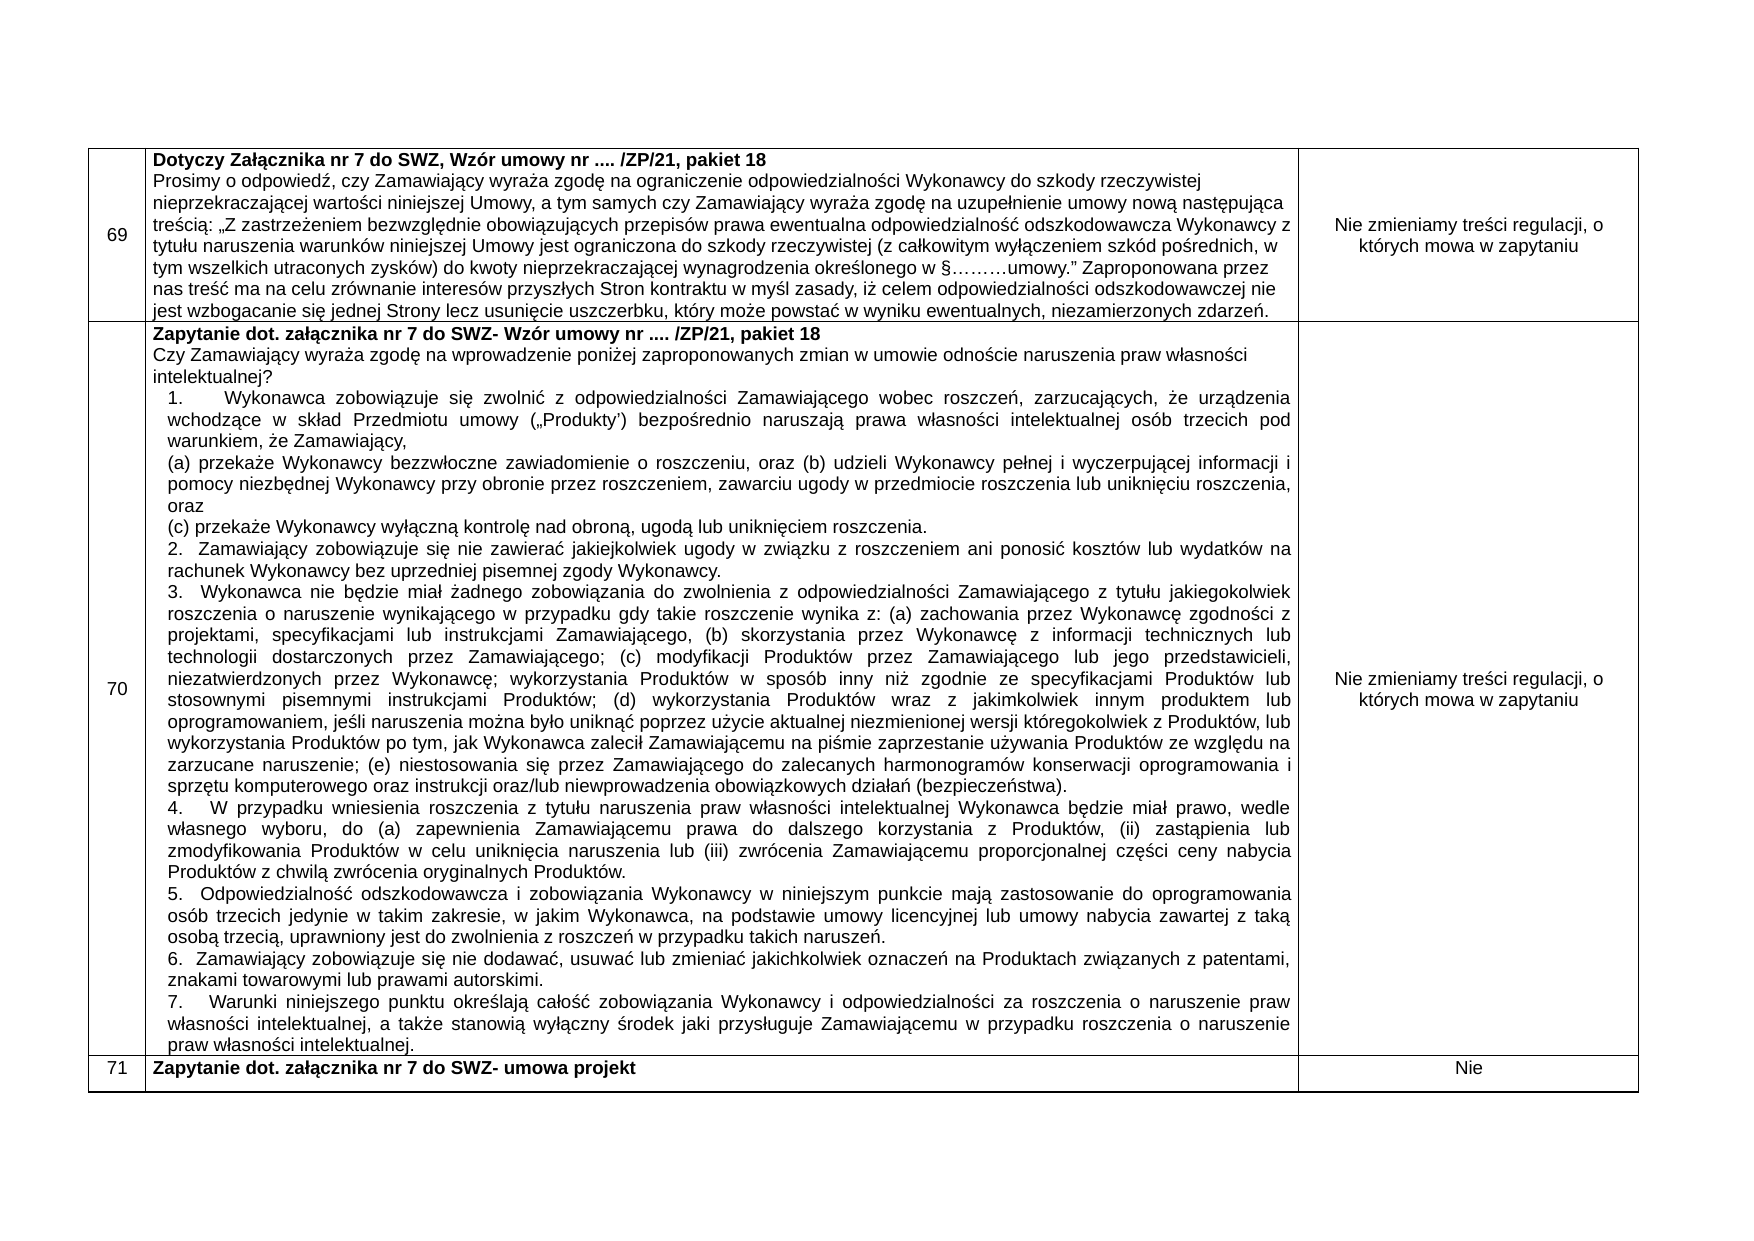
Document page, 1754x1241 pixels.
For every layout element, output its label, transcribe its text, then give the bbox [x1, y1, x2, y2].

table_cell Dotyczy Załącznika nr 7 do SWZ, Wzór umowy nr .... /ZP/21, pakiet 18 Prosimy o odpowiedź, czy Zamawiający wyraża zgodę na ograniczenie odpowiedzialności Wykonawcy do szkody rzeczywistej nieprzekraczającej wartości niniejszej Umowy, a tym samych czy Zamawiający wyraża zgodę na uzupełnienie umowy nową następująca treścią: „Z zastrzeżeniem bezwzględnie obowiązujących przepisów prawa ewentualna odpowiedzialność odszkodowawcza Wykonawcy z tytułu naruszenia warunków niniejszej Umowy jest ograniczona do szkody rzeczywistej (z całkowitym wyłączeniem szkód pośrednich, w tym wszelkich utraconych zysków) do kwoty nieprzekraczającej wynagrodzenia określonego w §………umowy.” Zaproponowana przez nas treść ma na celu zrównanie interesów przyszłych Stron kontraktu w myśl zasady, iż celem odpowiedzialności odszkodowawczej nie jest wzbogacanie się jednej Strony lecz usunięcie uszczerbku, który może powstać w wyniku ewentualnych, niezamierzonych zdarzeń. [146, 149, 1298, 321]
table_cell 69 [89, 149, 145, 321]
table_cell 70 [89, 322, 145, 1055]
table_cell Zapytanie dot. załącznika nr 7 do SWZ- umowa projekt [146, 1056, 1298, 1091]
table_cell Nie zmieniamy treści regulacji, o których mowa w zapytaniu [1299, 149, 1638, 321]
table_cell Nie zmieniamy treści regulacji, o których mowa w zapytaniu [1299, 322, 1638, 1055]
table_cell Zapytanie dot. załącznika nr 7 do SWZ- Wzór umowy nr .... /ZP/21, pakiet 18 Czy Zamawiający wyraża zgodę na wprowadzenie poniżej zaproponowanych zmian w umowie odnoście naruszenia praw własności intelektualnej? 1. Wykonawca zobowiązuje się zwolnić z odpowiedzialności Zamawiającego wobec roszczeń, zarzucających, że urządzenia wchodzące w skład Przedmiotu umowy („Produkty’) bezpośrednio naruszają prawa własności intelektualnej osób trzecich pod warunkiem, że Zamawiający, (a) przekaże Wykonawcy bezzwłoczne zawiadomienie o roszczeniu, oraz (b) udzieli Wykonawcy pełnej i wyczerpującej informacji i pomocy niezbędnej Wykonawcy przy obronie przez roszczeniem, zawarciu ugody w przedmiocie roszczenia lub uniknięciu roszczenia, oraz (c) przekaże Wykonawcy wyłączną kontrolę nad obroną, ugodą lub uniknięciem roszczenia. 2. Zamawiający zobowiązuje się nie zawierać jakiejkolwiek ugody w związku z roszczeniem ani ponosić kosztów lub wydatków na rachunek Wykonawcy bez uprzedniej pisemnej zgody Wykonawcy. 3. Wykonawca nie będzie miał żadnego zobowiązania do zwolnienia z odpowiedzialności Zamawiającego z tytułu jakiegokolwiek roszczenia o naruszenie wynikającego w przypadku gdy takie roszczenie wynika z: (a) zachowania przez Wykonawcę zgodności z projektami, specyfikacjami lub instrukcjami Zamawiającego, (b) skorzystania przez Wykonawcę z informacji technicznych lub technologii dostarczonych przez Zamawiającego; (c) modyfikacji Produktów przez Zamawiającego lub jego przedstawicieli, niezatwierdzonych przez Wykonawcę; wykorzystania Produktów w sposób inny niż zgodnie ze specyfikacjami Produktów lub stosownymi pisemnymi instrukcjami Produktów; (d) wykorzystania Produktów wraz z jakimkolwiek innym produktem lub oprogramowaniem, jeśli naruszenia można było uniknąć poprzez użycie aktualnej niezmienionej wersji któregokolwiek z Produktów, lub wykorzystania Produktów po tym, jak Wykonawca zalecił Zamawiającemu na piśmie zaprzestanie używania Produktów ze względu na zarzucane naruszenie; (e) niestosowania się przez Zamawiającego do zalecanych harmonogramów konserwacji oprogramowania i sprzętu komputerowego oraz instrukcji oraz/lub niewprowadzenia obowiązkowych działań (bezpieczeństwa). 4. W przypadku wniesienia roszczenia z tytułu naruszenia praw własności intelektualnej Wykonawca będzie miał prawo, wedle własnego wyboru, do (a) zapewnienia Zamawiającemu prawa do dalszego korzystania z Produktów, (ii) zastąpienia lub zmodyfikowania Produktów w celu uniknięcia naruszenia lub (iii) zwrócenia Zamawiającemu proporcjonalnej części ceny nabycia Produktów z chwilą zwrócenia oryginalnych Produktów. 5. Odpowiedzialność odszkodowawcza i zobowiązania Wykonawcy w niniejszym punkcie mają zastosowanie do oprogramowania osób trzecich jedynie w takim zakresie, w jakim Wykonawca, na podstawie umowy licencyjnej lub umowy nabycia zawartej z taką osobą trzecią, uprawniony jest do zwolnienia z roszczeń w przypadku takich naruszeń. 6. Zamawiający zobowiązuje się nie dodawać, usuwać lub zmieniać jakichkolwiek oznaczeń na Produktach związanych z patentami, znakami towarowymi lub prawami autorskimi. 7. Warunki niniejszego punktu określają całość zobowiązania Wykonawcy i odpowiedzialności za roszczenia o naruszenie praw własności intelektualnej, a także stanowią wyłączny środek jaki przysługuje Zamawiającemu w przypadku roszczenia o naruszenie praw własności intelektualnej. [146, 322, 1298, 1055]
table_cell 71 [89, 1056, 145, 1091]
table_cell Nie [1299, 1056, 1638, 1091]
